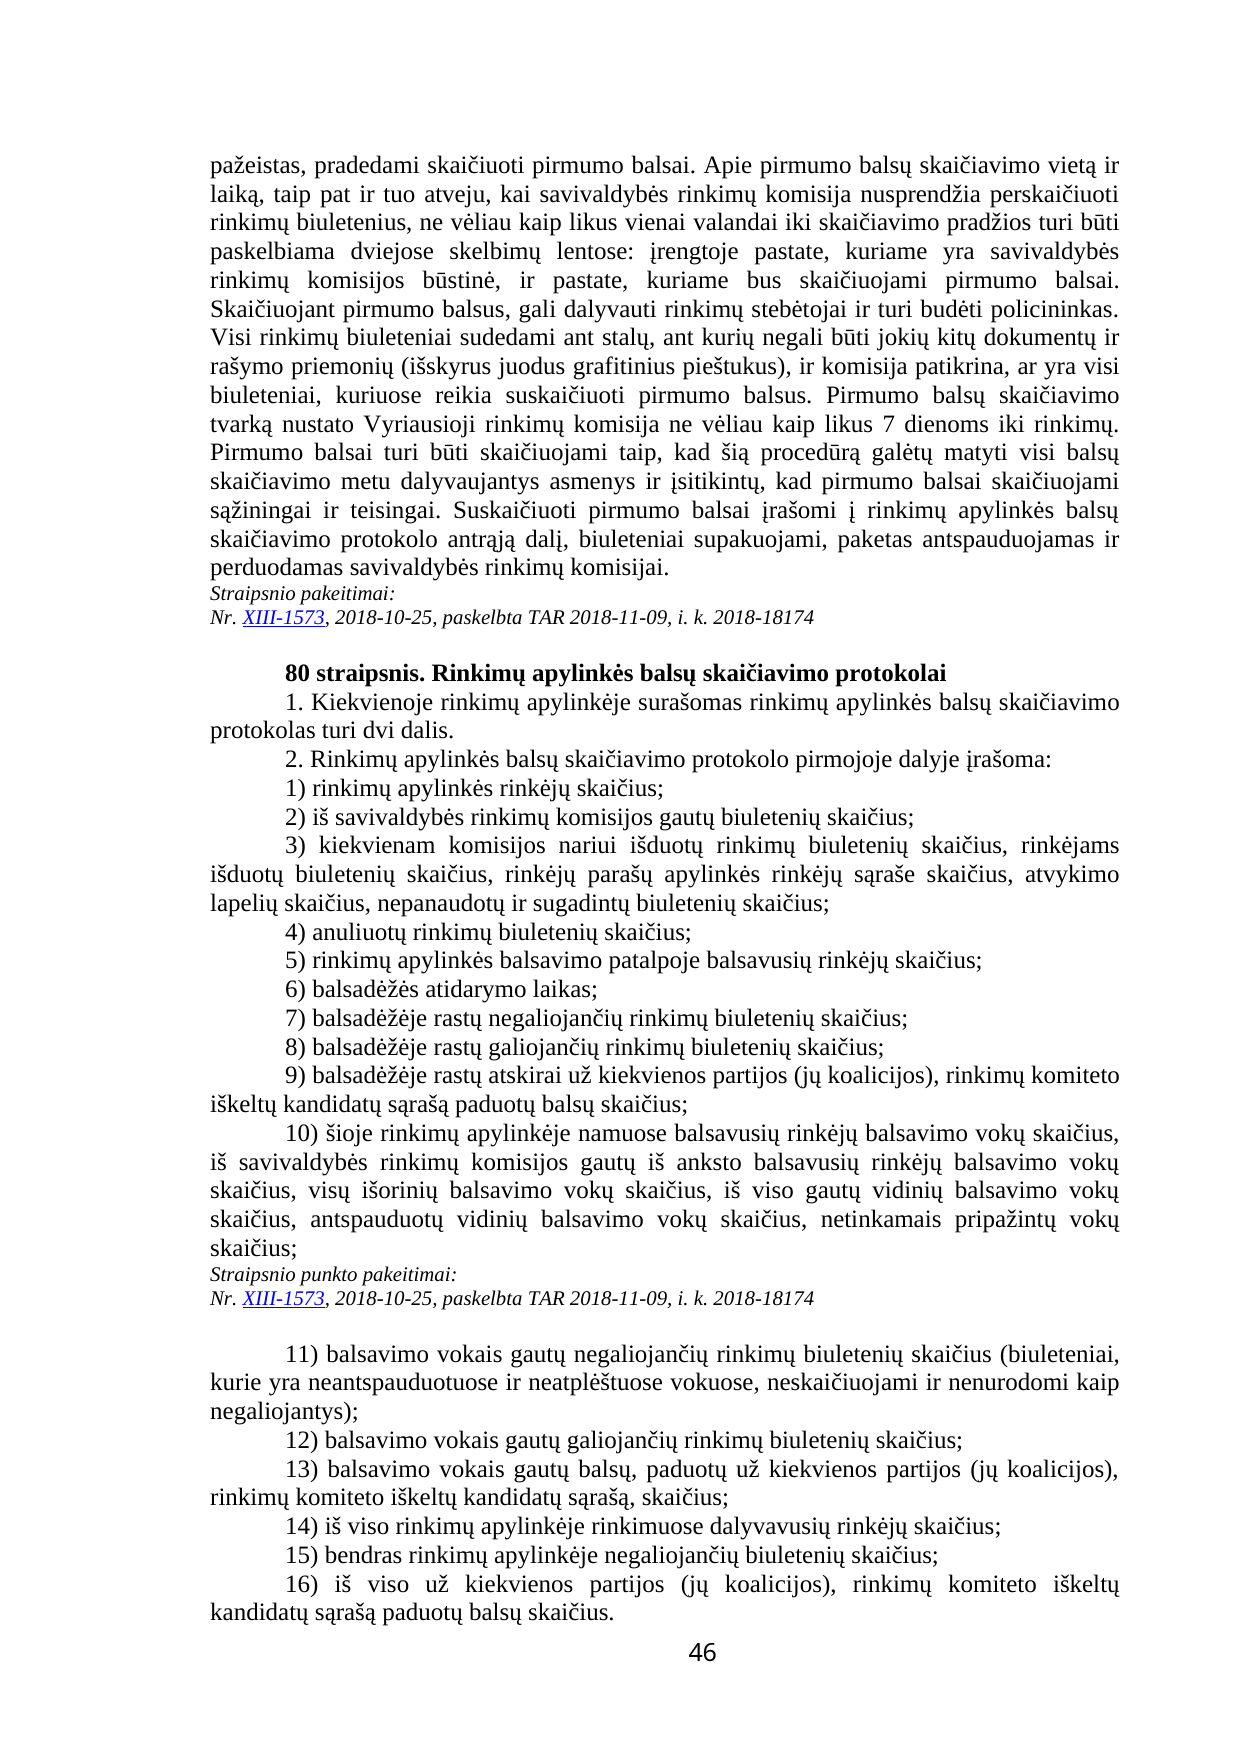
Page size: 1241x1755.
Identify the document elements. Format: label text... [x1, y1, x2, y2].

text 80 straipsnis. Rinkimų apylinkės balsų skaičiavimo protokolai [210, 658, 1120, 687]
text Straipsnio punkto pakeitimai: [210, 1262, 1120, 1286]
text 1) rinkimų apylinkės rinkėjų skaičius; [210, 773, 1120, 802]
text 12) balsavimo vokais gautų galiojančių rinkimų biuletenių skaičius; [210, 1425, 1120, 1454]
text 4) anuliuotų rinkimų biuletenių skaičius; [210, 917, 1120, 946]
text 9) balsadėžėje rastų atskirai už kiekvienos partijos (jų koalicijos), rinkimų komiteto iškeltų kandidatų sąrašą paduotų balsų skaičius; [210, 1061, 1120, 1118]
text Nr. XIII-1573, 2018-10-25, paskelbta TAR 2018-11-09, i. k. 2018-18174 [210, 1286, 1120, 1310]
text 7) balsadėžėje rastų negaliojančių rinkimų biuletenių skaičius; [210, 1003, 1120, 1032]
text 13) balsavimo vokais gautų balsų, paduotų už kiekvienos partijos (jų koalicijos), rinkimų komiteto iškeltų kandidatų sąrašą, skaičius; [210, 1454, 1120, 1511]
text 15) bendras rinkimų apylinkėje negaliojančių biuletenių skaičius; [210, 1540, 1120, 1569]
text 10) šioje rinkimų apylinkėje namuose balsavusių rinkėjų balsavimo vokų skaičius, iš savivaldybės rinkimų komisijos gautų iš anksto balsavusių rinkėjų balsavimo vokų skaičius, visų išorinių balsavimo vokų skaičius, iš viso gautų vidinių balsavimo vokų skaičius, antspauduotų vidinių balsavimo vokų skaičius, netinkamais pripažintų vokų skaičius; [210, 1118, 1120, 1262]
text Straipsnio pakeitimai: [210, 581, 1120, 605]
text pažeistas, pradedami skaičiuoti pirmumo balsai. Apie pirmumo balsų skaičiavimo vietą ir laiką, taip pat ir tuo atveju, kai savivaldybės rinkimų komisija nusprendžia perskaičiuoti rinkimų biuletenius, ne vėliau kaip likus vienai valandai iki skaičiavimo pradžios turi būti paskelbiama dviejose skelbimų lentose: įrengtoje pastate, kuriame yra savivaldybės rinkimų komisijos būstinė, ir pastate, kuriame bus skaičiuojami pirmumo balsai. Skaičiuojant pirmumo balsus, gali dalyvauti rinkimų stebėtojai ir turi budėti policininkas. Visi rinkimų biuleteniai sudedami ant stalų, ant kurių negali būti jokių kitų dokumentų ir rašymo priemonių (išskyrus juodus grafitinius pieštukus), ir komisija patikrina, ar yra visi biuleteniai, kuriuose reikia suskaičiuoti pirmumo balsus. Pirmumo balsų skaičiavimo tvarką nustato Vyriausioji rinkimų komisija ne vėliau kaip likus 7 dienoms iki rinkimų. Pirmumo balsai turi būti skaičiuojami taip, kad šią procedūrą galėtų matyti visi balsų skaičiavimo metu dalyvaujantys asmenys ir įsitikintų, kad pirmumo balsai skaičiuojami sąžiningai ir teisingai. Suskaičiuoti pirmumo balsai įrašomi į rinkimų apylinkės balsų skaičiavimo protokolo antrąją dalį, biuleteniai supakuojami, paketas antspauduojamas ir perduodamas savivaldybės rinkimų komisijai. [210, 150, 1120, 581]
text 3) kiekvienam komisijos nariui išduotų rinkimų biuletenių skaičius, rinkėjams išduotų biuletenių skaičius, rinkėjų parašų apylinkės rinkėjų sąraše skaičius, atvykimo lapelių skaičius, nepanaudotų ir sugadintų biuletenių skaičius; [210, 831, 1120, 917]
text 2) iš savivaldybės rinkimų komisijos gautų biuletenių skaičius; [210, 802, 1120, 831]
text 16) iš viso už kiekvienos partijos (jų koalicijos), rinkimų komiteto iškeltų kandidatų sąrašą paduotų balsų skaičius. [210, 1569, 1120, 1626]
text 6) balsadėžės atidarymo laikas; [210, 974, 1120, 1003]
text 1. Kiekvienoje rinkimų apylinkėje surašomas rinkimų apylinkės balsų skaičiavimo protokolas turi dvi dalis. [210, 687, 1120, 744]
text 8) balsadėžėje rastų galiojančių rinkimų biuletenių skaičius; [210, 1032, 1120, 1061]
text Nr. XIII-1573, 2018-10-25, paskelbta TAR 2018-11-09, i. k. 2018-18174 [210, 605, 1120, 629]
text 5) rinkimų apylinkės balsavimo patalpoje balsavusių rinkėjų skaičius; [210, 946, 1120, 974]
text 14) iš viso rinkimų apylinkėje rinkimuose dalyvavusių rinkėjų skaičius; [210, 1511, 1120, 1540]
text 11) balsavimo vokais gautų negaliojančių rinkimų biuletenių skaičius (biuleteniai, kurie yra neantspauduotuose ir neatplėštuose vokuose, neskaičiuojami ir nenurodomi kaip negaliojantys); [210, 1339, 1120, 1425]
text 2. Rinkimų apylinkės balsų skaičiavimo protokolo pirmojoje dalyje įrašoma: [210, 744, 1120, 773]
